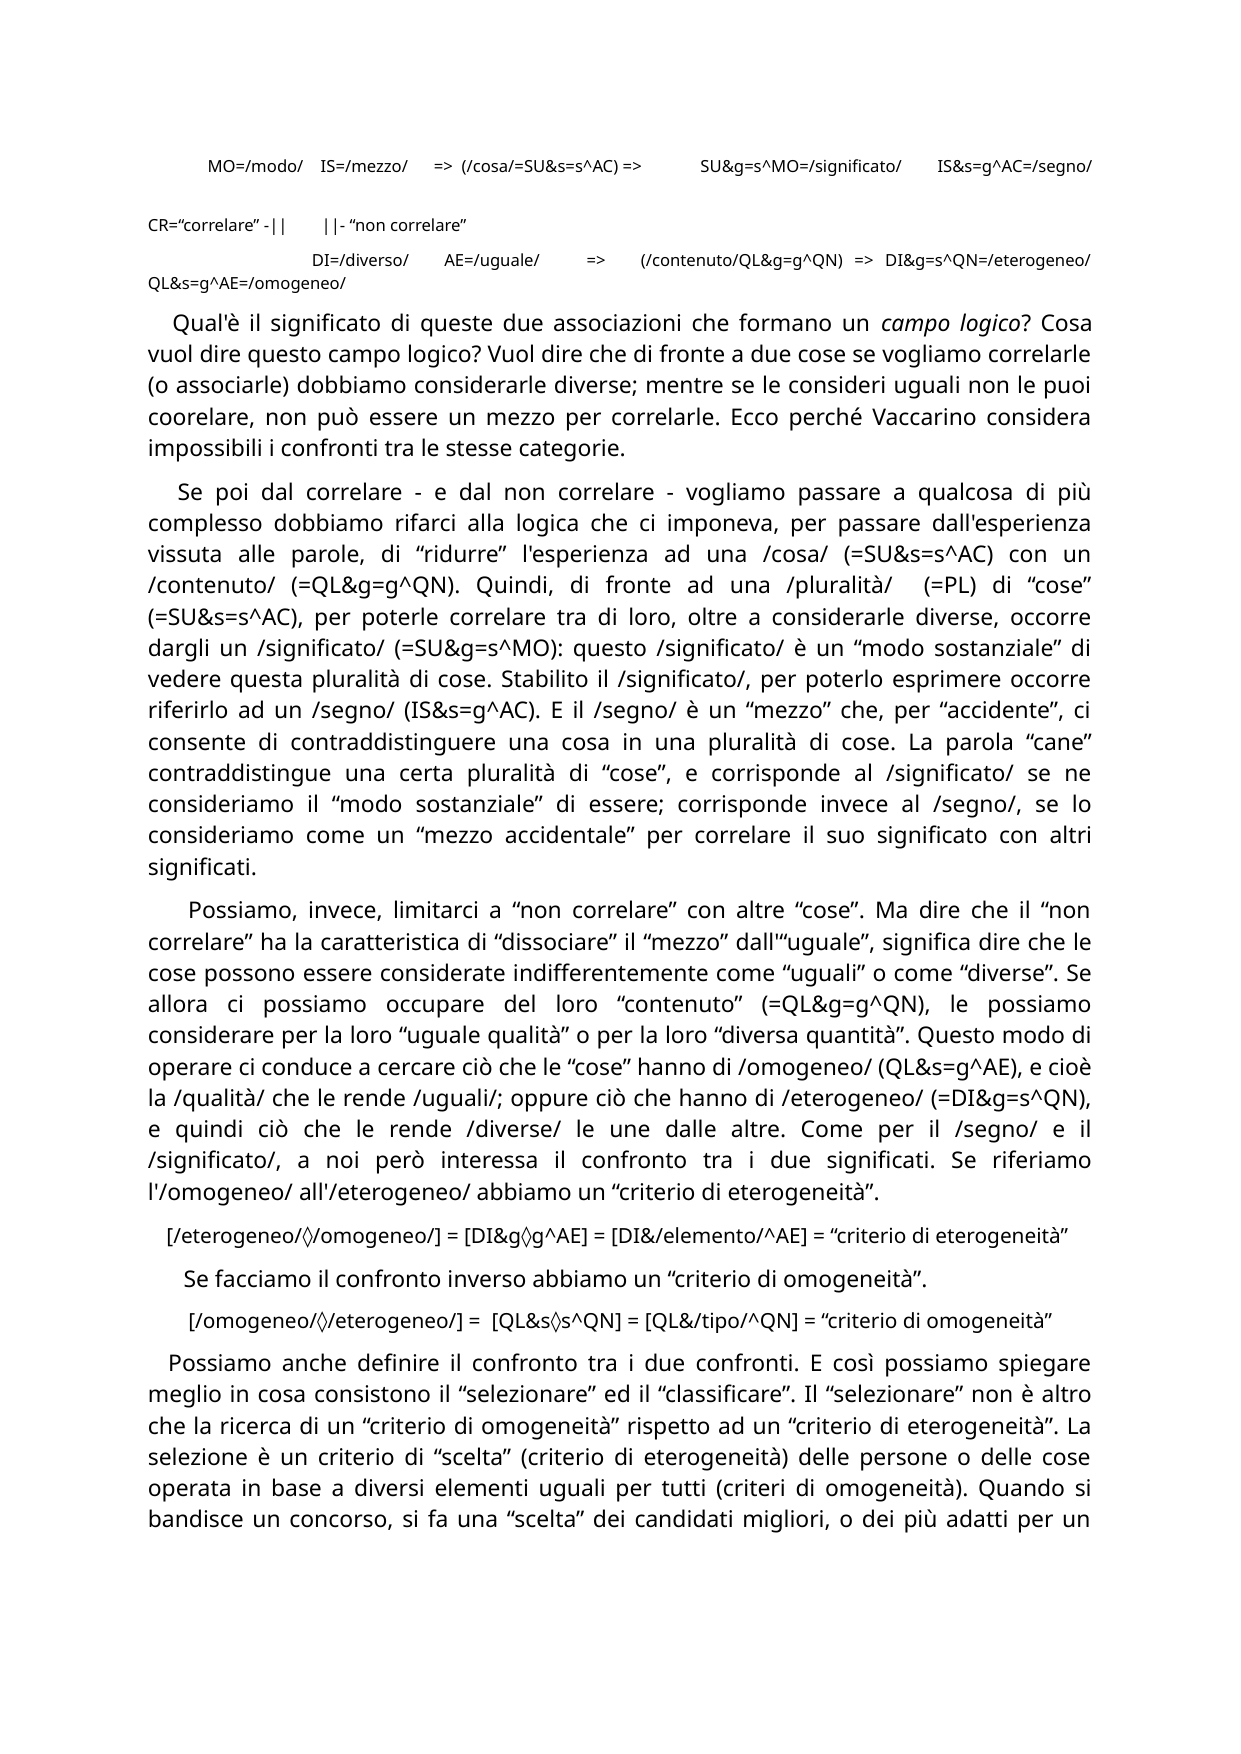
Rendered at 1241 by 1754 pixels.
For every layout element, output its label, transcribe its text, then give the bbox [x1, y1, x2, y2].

list [/omogeneo/◊/eterogeneo/] = [QL&s◊s^QN] = [QL&/tipo/^QN] = “criterio di omogeneità” [148, 1306, 1093, 1335]
text Se poi dal correlare - e dal non correlare - vogliamo passare a qualcosa di più complesso dobbiamo rifarci alla logica che ci imponeva, per passare dall'esperienza vissuta alle parole, di “ridurre” l'esperienza ad una /cosa/ (=SU&s=s^AC) con un /contenuto/ (=QL&g=g^QN). Quindi, di fronte ad una /pluralità/ (=PL) di “cose” (=SU&s=s^AC), per poterle correlare tra di loro, oltre a considerarle diverse, occorre dargli un /significato/ (=SU&g=s^MO): questo /significato/ è un “modo sostanziale” di vedere questa pluralità di cose. Stabilito il /significato/, per poterlo esprimere occorre riferirlo ad un /segno/ (IS&s=g^AC). E il /segno/ è un “mezzo” che, per “accidente”, ci consente di contraddistinguere una cosa in una pluralità di cose. La parola “cane” contraddistingue una certa pluralità di “cose”, e corrisponde al /significato/ se ne consideriamo il “modo sostanziale” di essere; corrisponde invece al /segno/, se lo consideriamo come un “mezzo accidentale” per correlare il suo significato con altri significati. [148, 476, 1093, 882]
list DI=/diverso/ AE=/uguale/ => (/contenuto/QL&g=g^QN) => DI&g=s^QN=/eterogeneo/ QL&s=g^AE=/omogeneo/ [148, 249, 1093, 294]
list CR=“correlare” -|| ||- “non correlare” [148, 214, 1093, 237]
text Qual'è il significato di queste due associazioni che formano un campo logico? Cosa vuol dire questo campo logico? Vuol dire che di fronte a due cose se vogliamo correlarle (o associarle) dobbiamo considerarle diverse; mentre se le consideri uguali non le puoi coorelare, non può essere un mezzo per correlarle. Ecco perché Vaccarino considera impossibili i confronti tra le stesse categorie. [148, 307, 1093, 463]
list Possiamo anche definire il confronto tra i due confronti. E così possiamo spiegare meglio in cosa consistono il “selezionare” ed il “classificare”. Il “selezionare” non è altro che la ricerca di un “criterio di omogeneità” rispetto ad un “criterio di eterogeneità”. La selezione è un criterio di “scelta” (criterio di eterogeneità) delle persone o delle cose operata in base a diversi elementi uguali per tutti (criteri di omogeneità). Quando si bandisce un concorso, si fa una “scelta” dei candidati migliori, o dei più adatti per un [148, 1347, 1093, 1535]
list Se facciamo il confronto inverso abbiamo un “criterio di omogeneità”. [148, 1263, 1093, 1294]
list Possiamo, invece, limitarci a “non correlare” con altre “cose”. Ma dire che il “non correlare” ha la caratteristica di “dissociare” il “mezzo” dall'“uguale”, significa dire che le cose possono essere considerate indifferentemente come “uguali” o come “diverse”. Se allora ci possiamo occupare del loro “contenuto” (=QL&g=g^QN), le possiamo considerare per la loro “uguale qualità” o per la loro “diversa quantità”. Questo modo di operare ci conduce a cercare ciò che le “cose” hanno di /omogeneo/ (QL&s=g^AE), e cioè la /qualità/ che le rende /uguali/; oppure ciò che hanno di /eterogeneo/ (=DI&g=s^QN), e quindi ciò che le rende /diverse/ le une dalle altre. Come per il /segno/ e il /significato/, a noi però interessa il confronto tra i due significati. Se riferiamo l'/omogeneo/ all'/eterogeneo/ abbiamo un “criterio di eterogeneità”. [148, 894, 1093, 1207]
list MO=/modo/ IS=/mezzo/ => (/cosa/=SU&s=s^AC) => SU&g=s^MO=/significato/ IS&s=g^AC=/segno/ [148, 148, 1093, 202]
list [/eterogeneo/◊/omogeneo/] = [DI&g◊g^AE] = [DI&/elemento/^AE] = “criterio di eterogeneità” [148, 1219, 1093, 1250]
